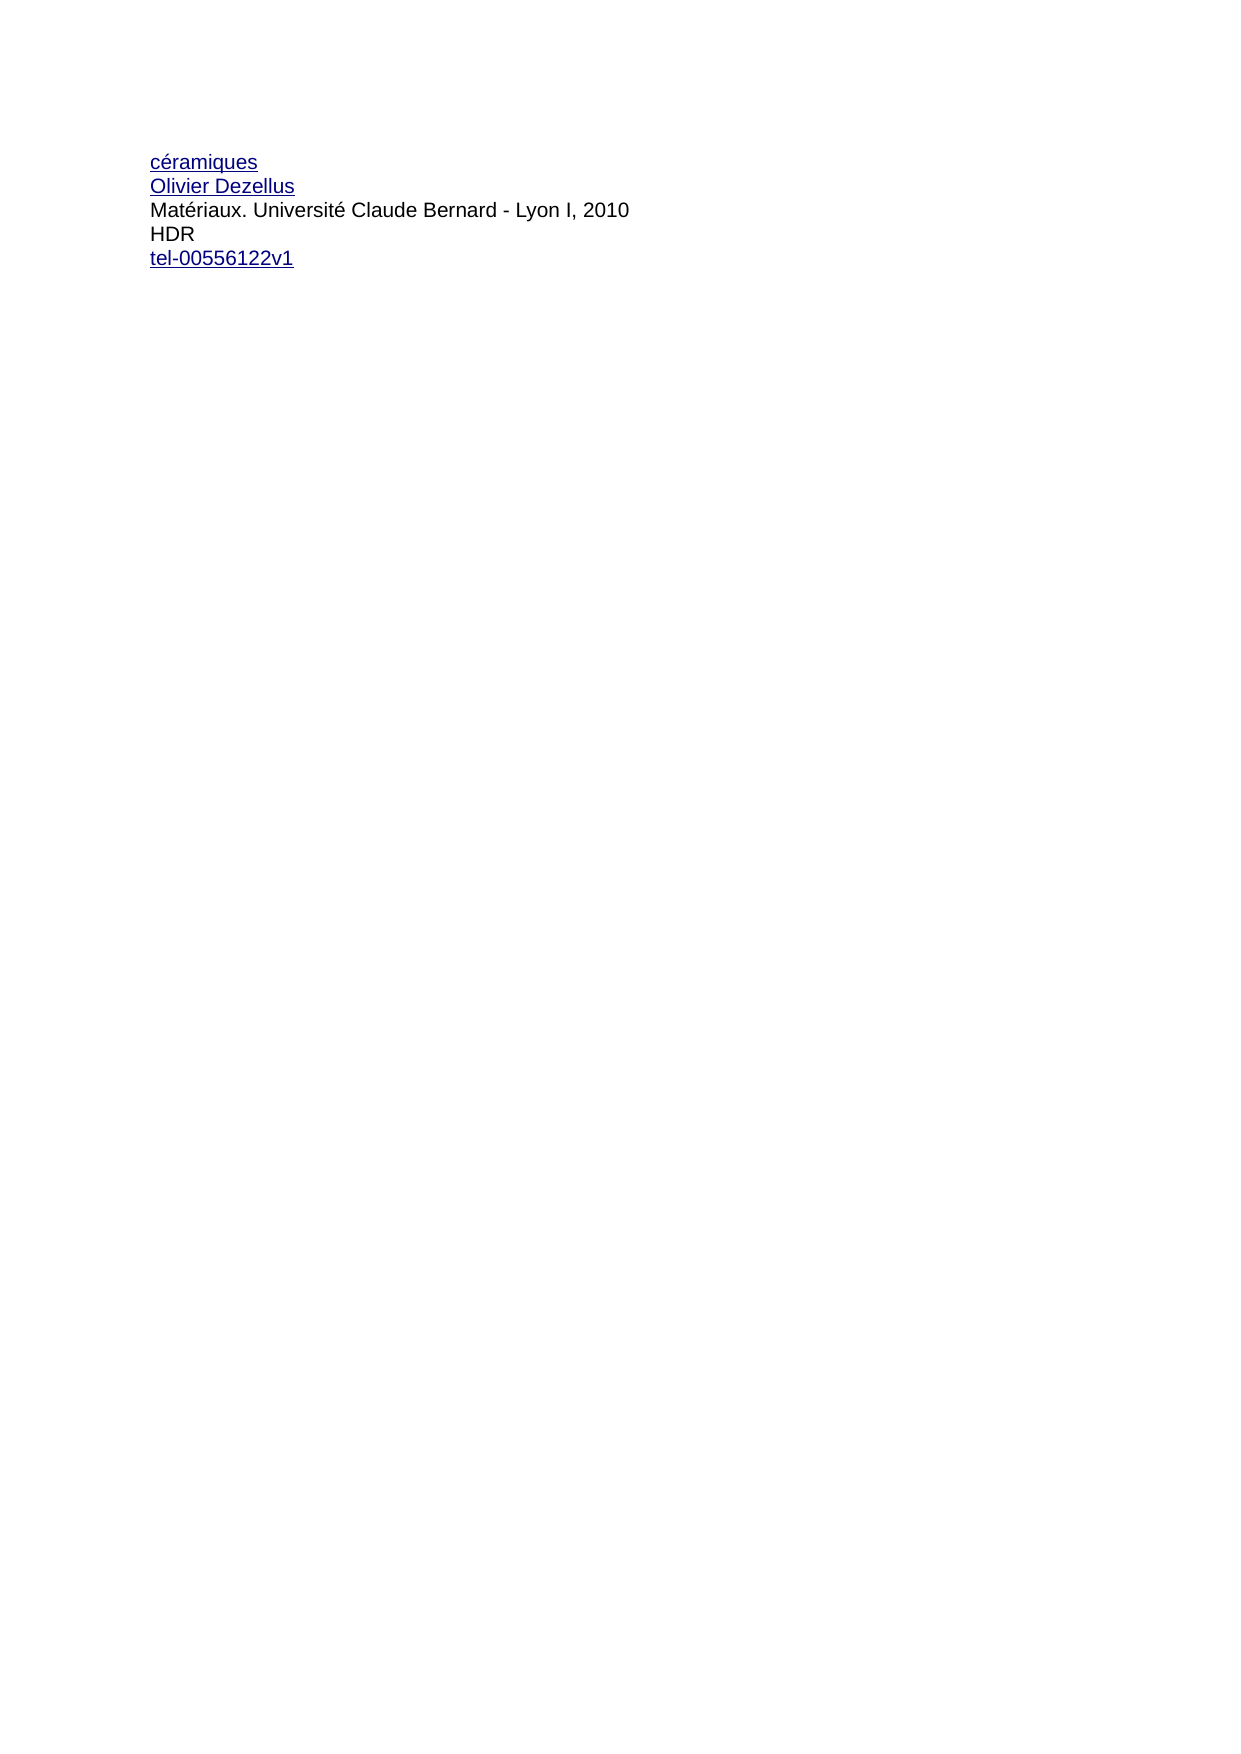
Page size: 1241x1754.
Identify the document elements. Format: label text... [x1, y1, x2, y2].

table_header céramiques Olivier Dezellus Matériaux. Université Claude Bernard - Lyon I, 2010 HDR tel-00556122v1 [150, 150, 1090, 270]
